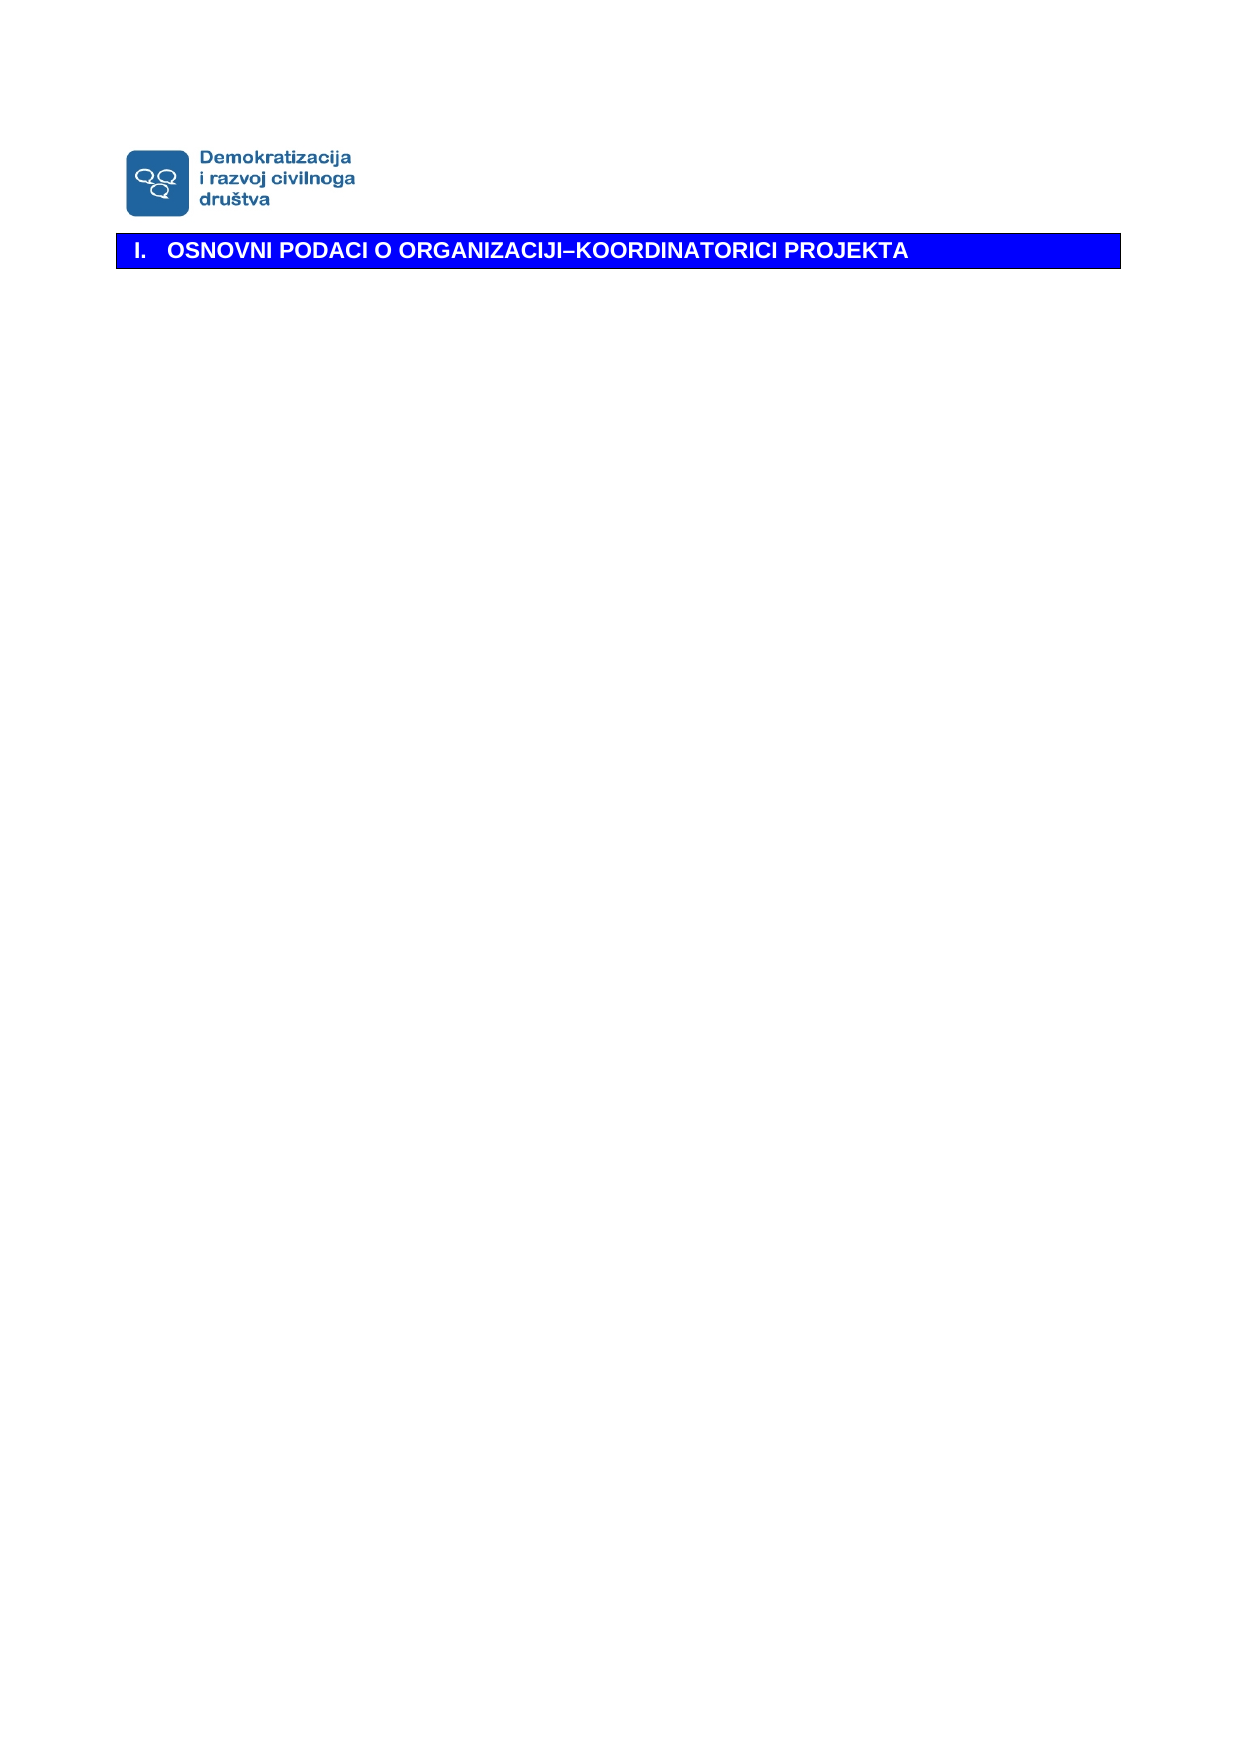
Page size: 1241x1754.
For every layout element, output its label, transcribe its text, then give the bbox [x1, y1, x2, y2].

table_header I. [117, 234, 164, 268]
picture [117, 145, 359, 225]
table_header OSNOVNI PODACI O ORGANIZACIJI–KOORDINATORICI PROJEKTA [164, 234, 1120, 268]
